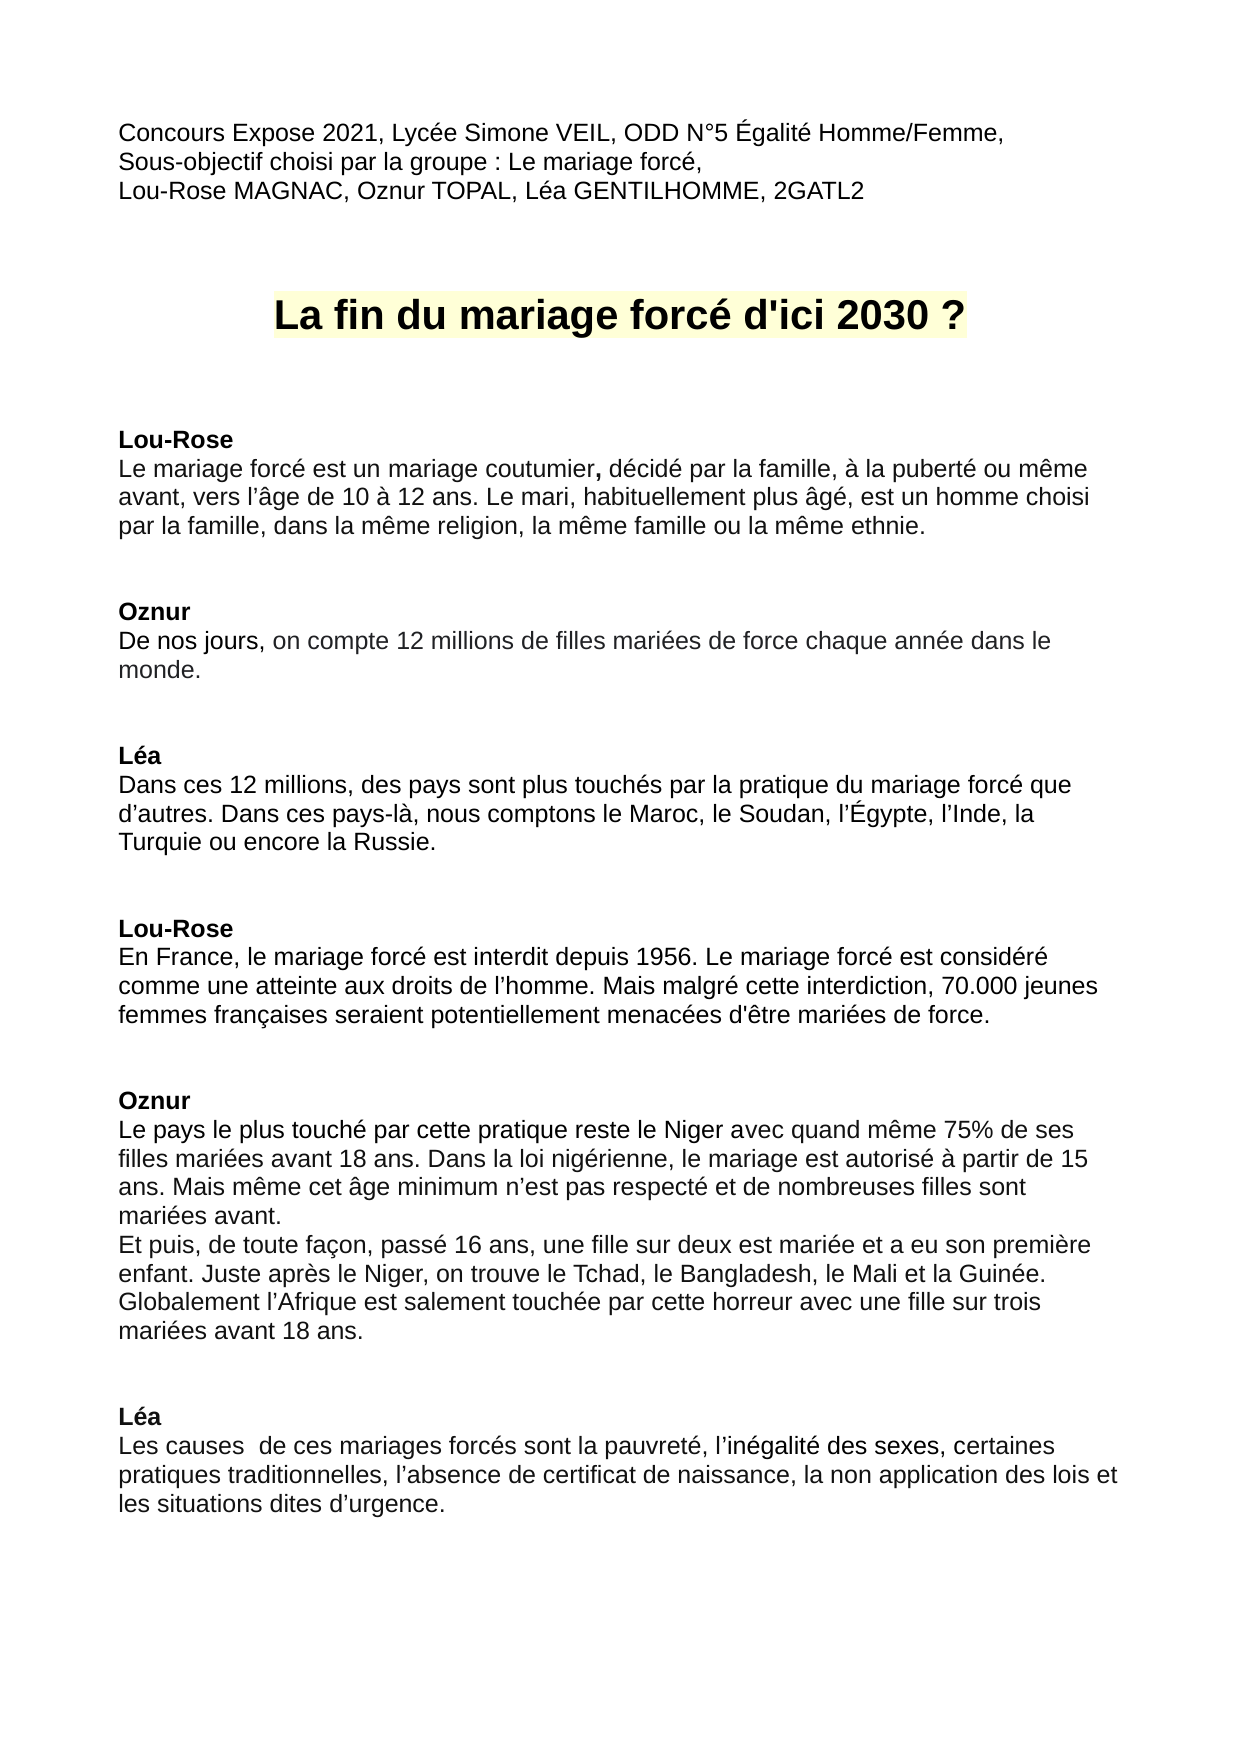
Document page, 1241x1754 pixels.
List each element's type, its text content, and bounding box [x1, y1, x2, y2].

text Oznur [118, 597, 1122, 626]
text Les causes de ces mariages forcés sont la pauvreté, l’inégalité des sexes, certaines pratiques traditionnelles, l’absence de certificat de naissance, la non application des lois et les situations dites d’urgence. [118, 1431, 1122, 1517]
text Concours Expose 2021, Lycée Simone VEIL, ODD N°5 Égalité Homme/Femme, [118, 118, 1122, 147]
text De nos jours, on compte 12 millions de filles mariées de force chaque année dans le monde. [118, 626, 1122, 683]
text Léa [118, 741, 1122, 770]
text Lou-Rose MAGNAC, Oznur TOPAL, Léa GENTILHOMME, 2GATL2 [118, 176, 1122, 204]
text Lou-Rose [118, 425, 1122, 453]
text Léa [118, 1402, 1122, 1431]
text La fin du mariage forcé d'ici 2030 ? [118, 291, 1122, 338]
text Oznur [118, 1086, 1122, 1115]
text Le mariage forcé est un mariage coutumier, décidé par la famille, à la puberté ou même avant, vers l’âge de 10 à 12 ans. Le mari, habituellement plus âgé, est un homme choisi par la famille, dans la même religion, la même famille ou la même ethnie. [118, 453, 1122, 540]
text Le pays le plus touché par cette pratique reste le Niger avec quand même 75% de ses filles mariées avant 18 ans. Dans la loi nigérienne, le mariage est autorisé à partir de 15 ans. Mais même cet âge minimum n’est pas respecté et de nombreuses filles sont mariées avant. [118, 1115, 1122, 1230]
text Sous-objectif choisi par la groupe : Le mariage forcé, [118, 147, 1122, 176]
text Et puis, de toute façon, passé 16 ans, une fille sur deux est mariée et a eu son première enfant. Juste après le Niger, on trouve le Tchad, le Bangladesh, le Mali et la Guinée. Globalement l’Afrique est salement touchée par cette horreur avec une fille sur trois mariées avant 18 ans. [118, 1230, 1122, 1345]
text Dans ces 12 millions, des pays sont plus touchés par la pratique du mariage forcé que d’autres. Dans ces pays-là, nous comptons le Maroc, le Soudan, l’Égypte, l’Inde, la Turquie ou encore la Russie. [118, 770, 1122, 856]
text En France, le mariage forcé est interdit depuis 1956. Le mariage forcé est considéré comme une atteinte aux droits de l’homme. Mais malgré cette interdiction, 70.000 jeunes femmes françaises seraient potentiellement menacées d'être mariées de force. [118, 942, 1122, 1028]
text Lou-Rose [118, 913, 1122, 942]
